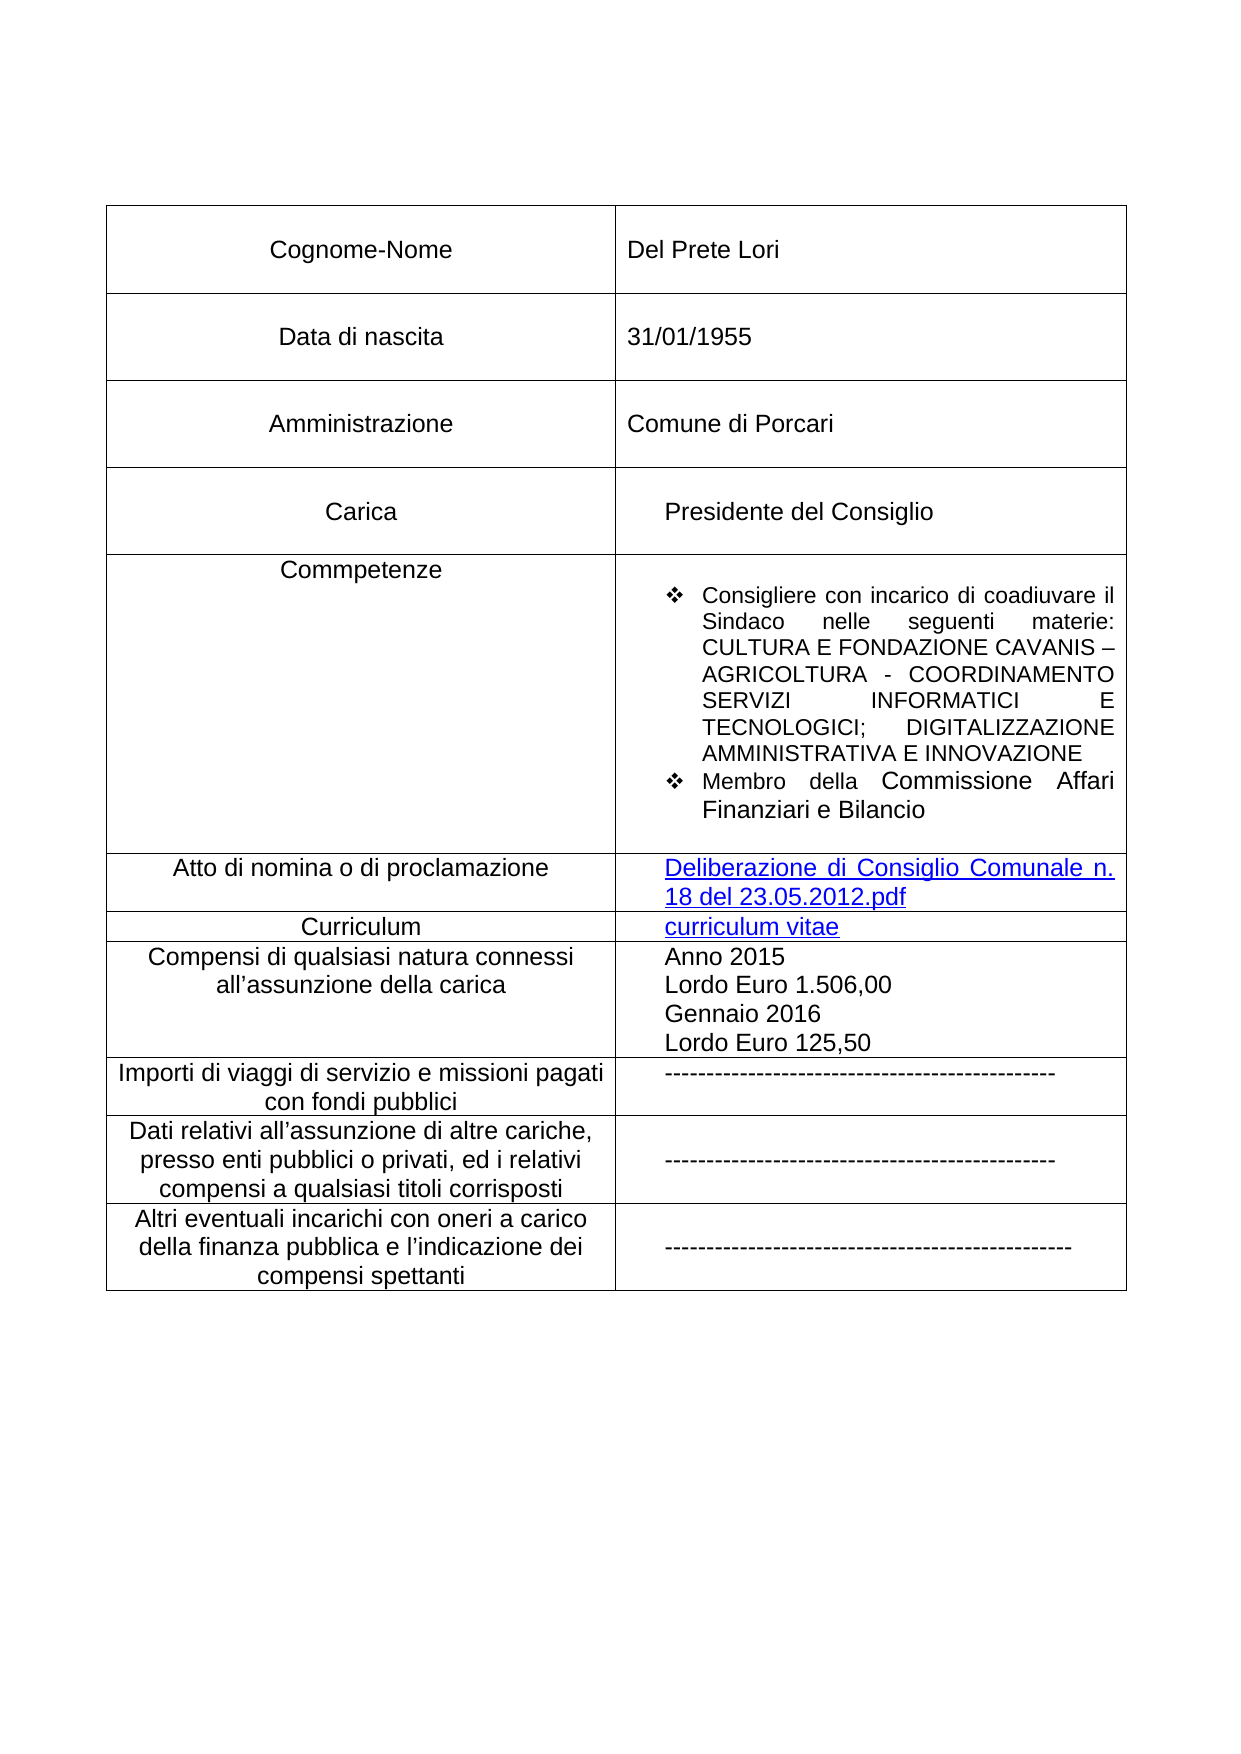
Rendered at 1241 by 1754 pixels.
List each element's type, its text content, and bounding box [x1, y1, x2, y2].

table_cell Carica [107, 468, 615, 554]
table_cell Compensi di qualsiasi natura connessi all’assunzione della carica [107, 942, 615, 1057]
table_cell ----------------------------------------------- [616, 1058, 1126, 1115]
table_cell curriculum vitae [616, 912, 1126, 941]
table_cell Curriculum [107, 912, 615, 941]
table_cell Comune di Porcari [616, 381, 1126, 467]
table_cell ------------------------------------------------- [616, 1204, 1126, 1290]
table_cell Atto di nomina o di proclamazione [107, 854, 615, 911]
table_header Del Prete Lori [616, 206, 1126, 292]
table_cell Amministrazione [107, 381, 615, 467]
table_cell Altri eventuali incarichi con oneri a carico della finanza pubblica e l’indicazione dei compensi spettanti [107, 1204, 615, 1290]
table_cell ----------------------------------------------- [616, 1116, 1126, 1203]
table_cell Presidente del Consiglio [616, 468, 1126, 554]
table_cell Deliberazione di Consiglio Comunale n. 18 del 23.05.2012.pdf [616, 854, 1126, 911]
table_cell 31/01/1955 [616, 294, 1126, 380]
table_cell Dati relativi all’assunzione di altre cariche, presso enti pubblici o privati, ed i relativi compensi a qualsiasi titoli corrisposti [107, 1116, 615, 1203]
table_cell Anno 2015 Lordo Euro 1.506,00 Gennaio 2016 Lordo Euro 125,50 [616, 942, 1126, 1057]
table_cell Consigliere con incarico di coadiuvare il Sindaco nelle seguenti materie: CULTURA E FONDAZIONE CAVANIS – AGRICOLTURA - COORDINAMENTO SERVIZI INFORMATICI E TECNOLOGICI; DIGITALIZZAZIONE AMMINISTRATIVA E INNOVAZIONE Membro della Commissione Affari Finanziari e Bilancio [616, 555, 1126, 852]
table_cell Importi di viaggi di servizio e missioni pagati con fondi pubblici [107, 1058, 615, 1115]
table_cell Commpetenze [107, 555, 615, 852]
table_header Cognome-Nome [107, 206, 615, 292]
table_cell Data di nascita [107, 294, 615, 380]
